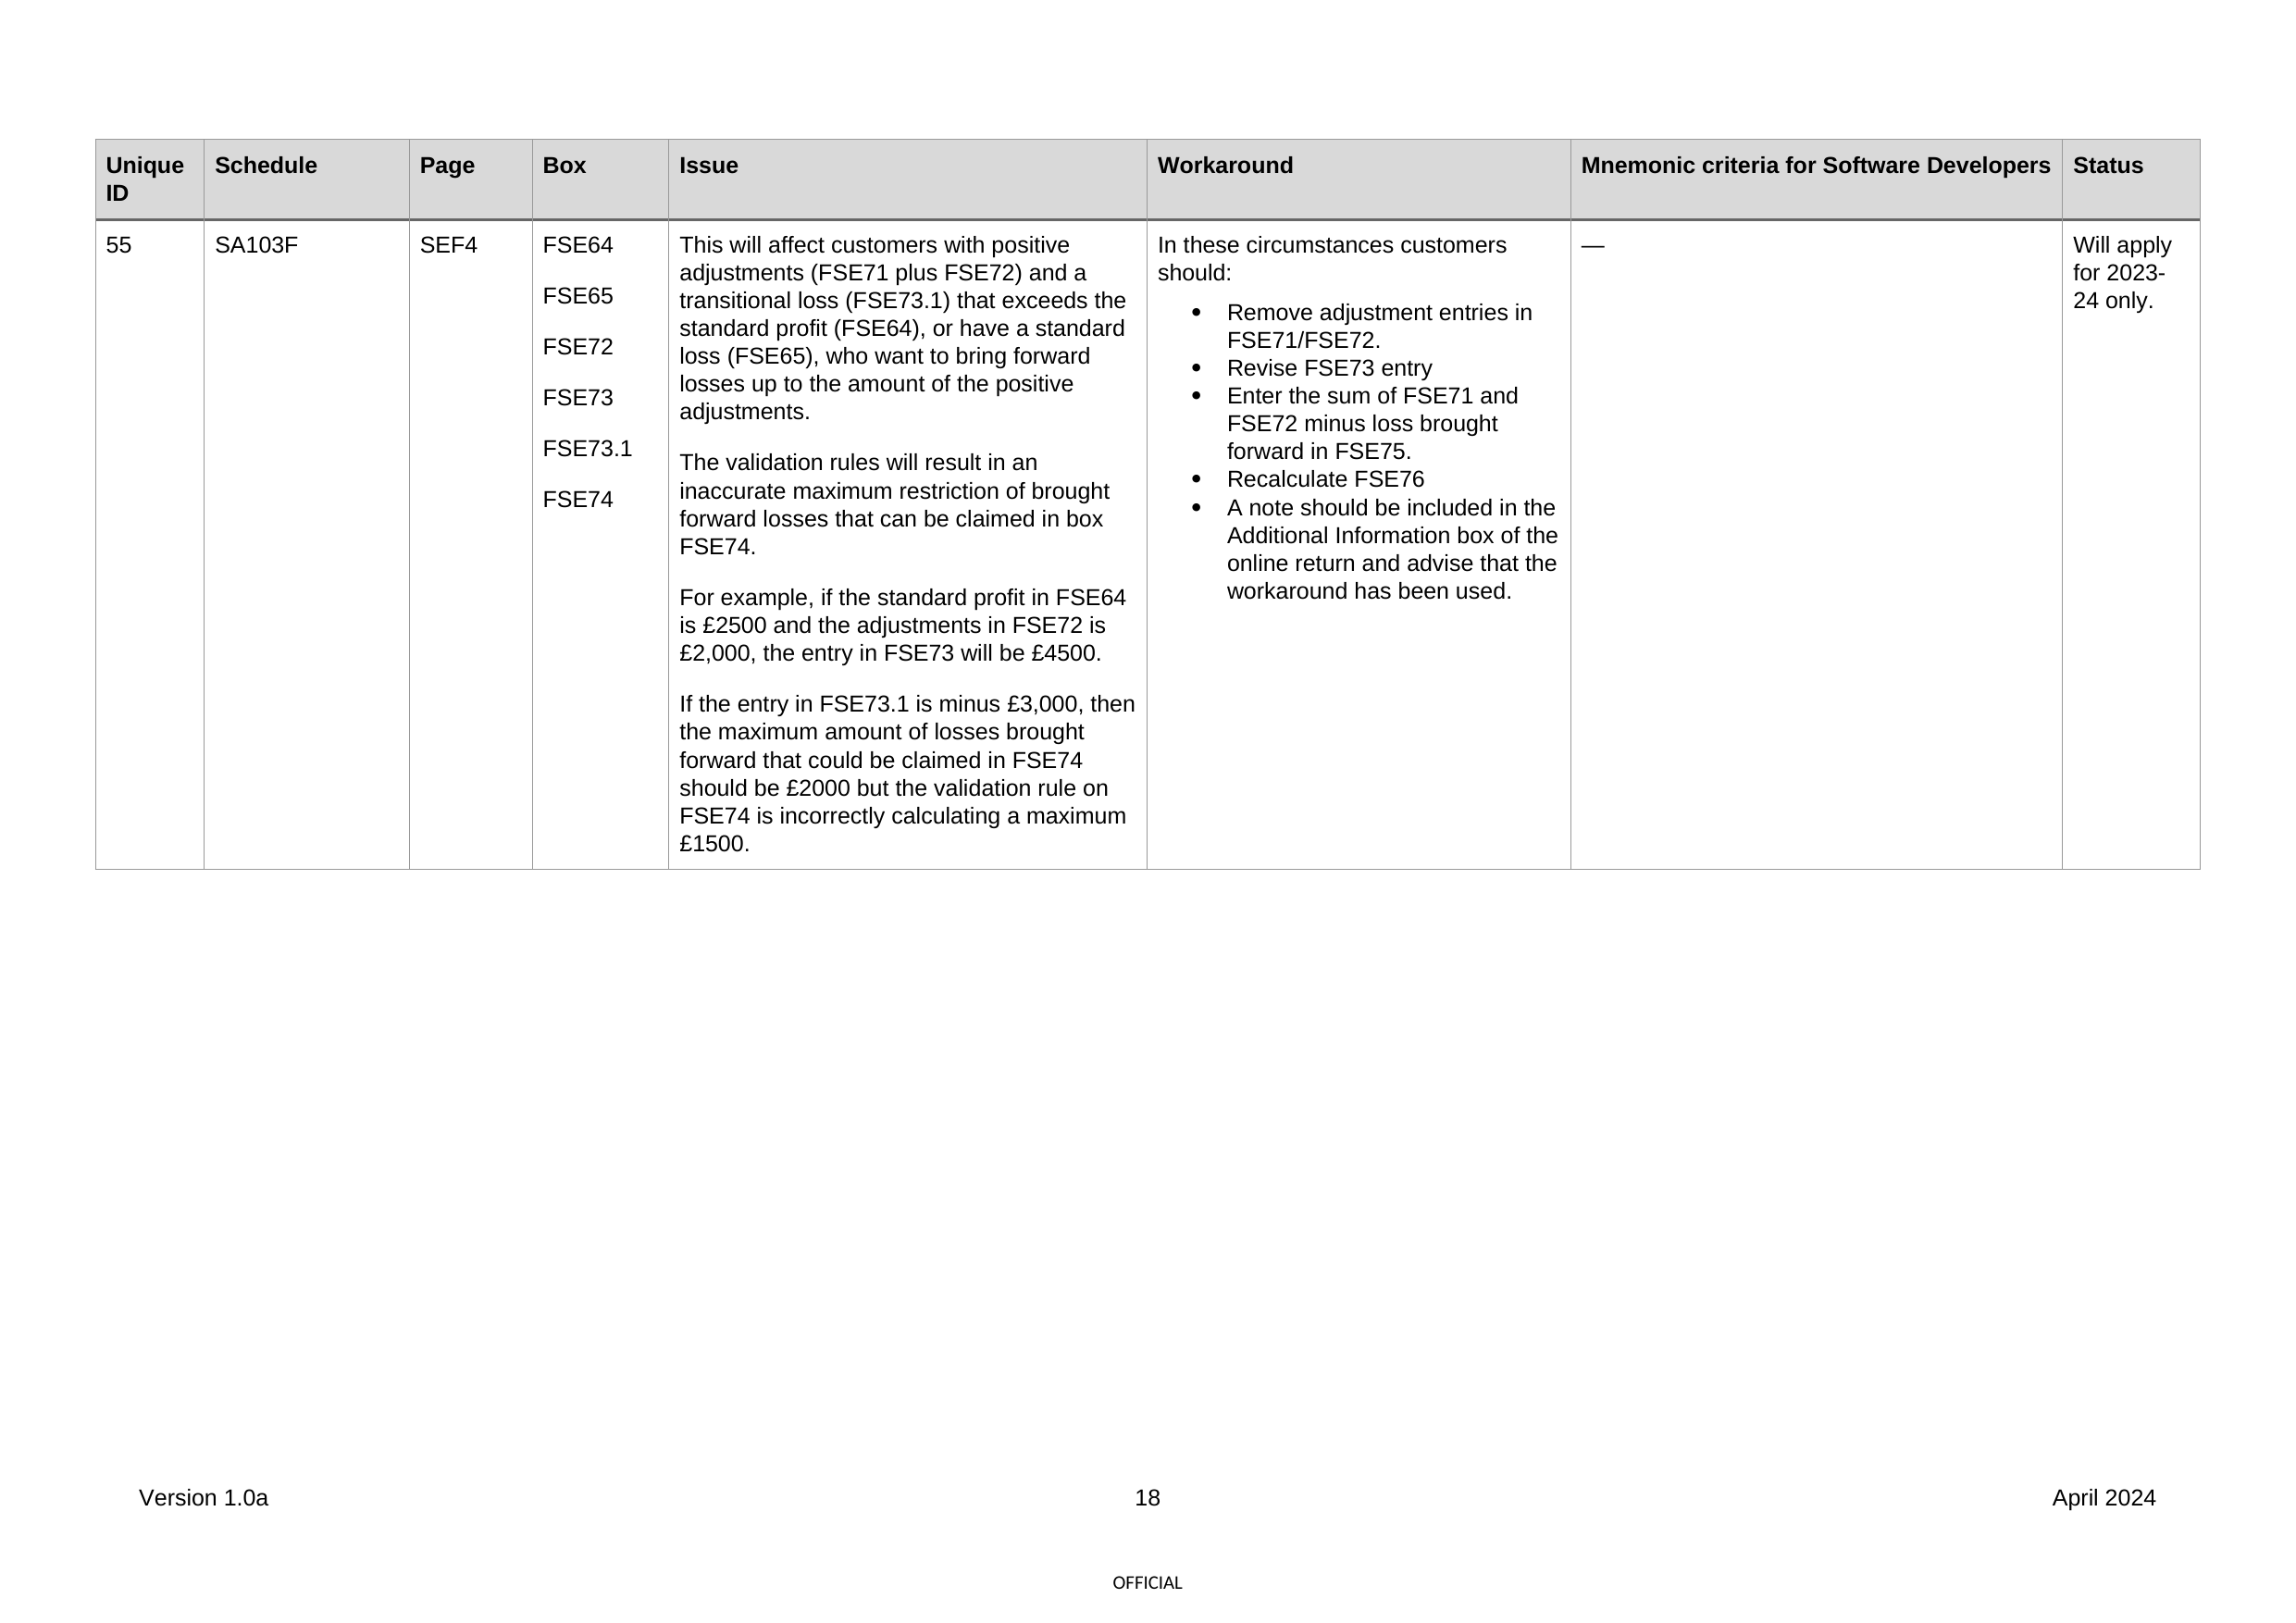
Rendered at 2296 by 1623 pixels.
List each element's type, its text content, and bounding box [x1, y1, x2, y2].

table_cell — [1571, 221, 2062, 869]
table_header Page [410, 140, 532, 218]
table_cell FSE64 FSE65 FSE72 FSE73 FSE73.1 FSE74 [533, 221, 668, 869]
table_cell SA103F [205, 221, 409, 869]
table_cell In these circumstances customers should: Remove adjustment entries in FSE71/FSE72. Revise FSE73 entry Enter the sum of FSE71 and FSE72 minus loss brought forward in FSE75. Recalculate FSE76 A note should be included in the Additional Information box of the online return and advise that the workaround has been used. [1148, 221, 1570, 869]
table_header Box [533, 140, 668, 218]
table_cell Will apply for 2023-24 only. [2063, 221, 2200, 869]
table_cell SEF4 [410, 221, 532, 869]
table_header Workaround [1148, 140, 1570, 218]
table_cell This will affect customers with positive adjustments (FSE71 plus FSE72) and a transitional loss (FSE73.1) that exceeds the standard profit (FSE64), or have a standard loss (FSE65), who want to bring forward losses up to the amount of the positive adjustments. The validation rules will result in an inaccurate maximum restriction of brought forward losses that can be claimed in box FSE74. For example, if the standard profit in FSE64 is £2500 and the adjustments in FSE72 is £2,000, the entry in FSE73 will be £4500. If the entry in FSE73.1 is minus £3,000, then the maximum amount of losses brought forward that could be claimed in FSE74 should be £2000 but the validation rule on FSE74 is incorrectly calculating a maximum £1500. [669, 221, 1147, 869]
table_header Schedule [205, 140, 409, 218]
table_header Status [2063, 140, 2200, 218]
table_header Issue [669, 140, 1147, 218]
table_header Unique ID [96, 140, 204, 218]
table_cell 55 [96, 221, 204, 869]
table_header Mnemonic criteria for Software Developers [1571, 140, 2062, 218]
